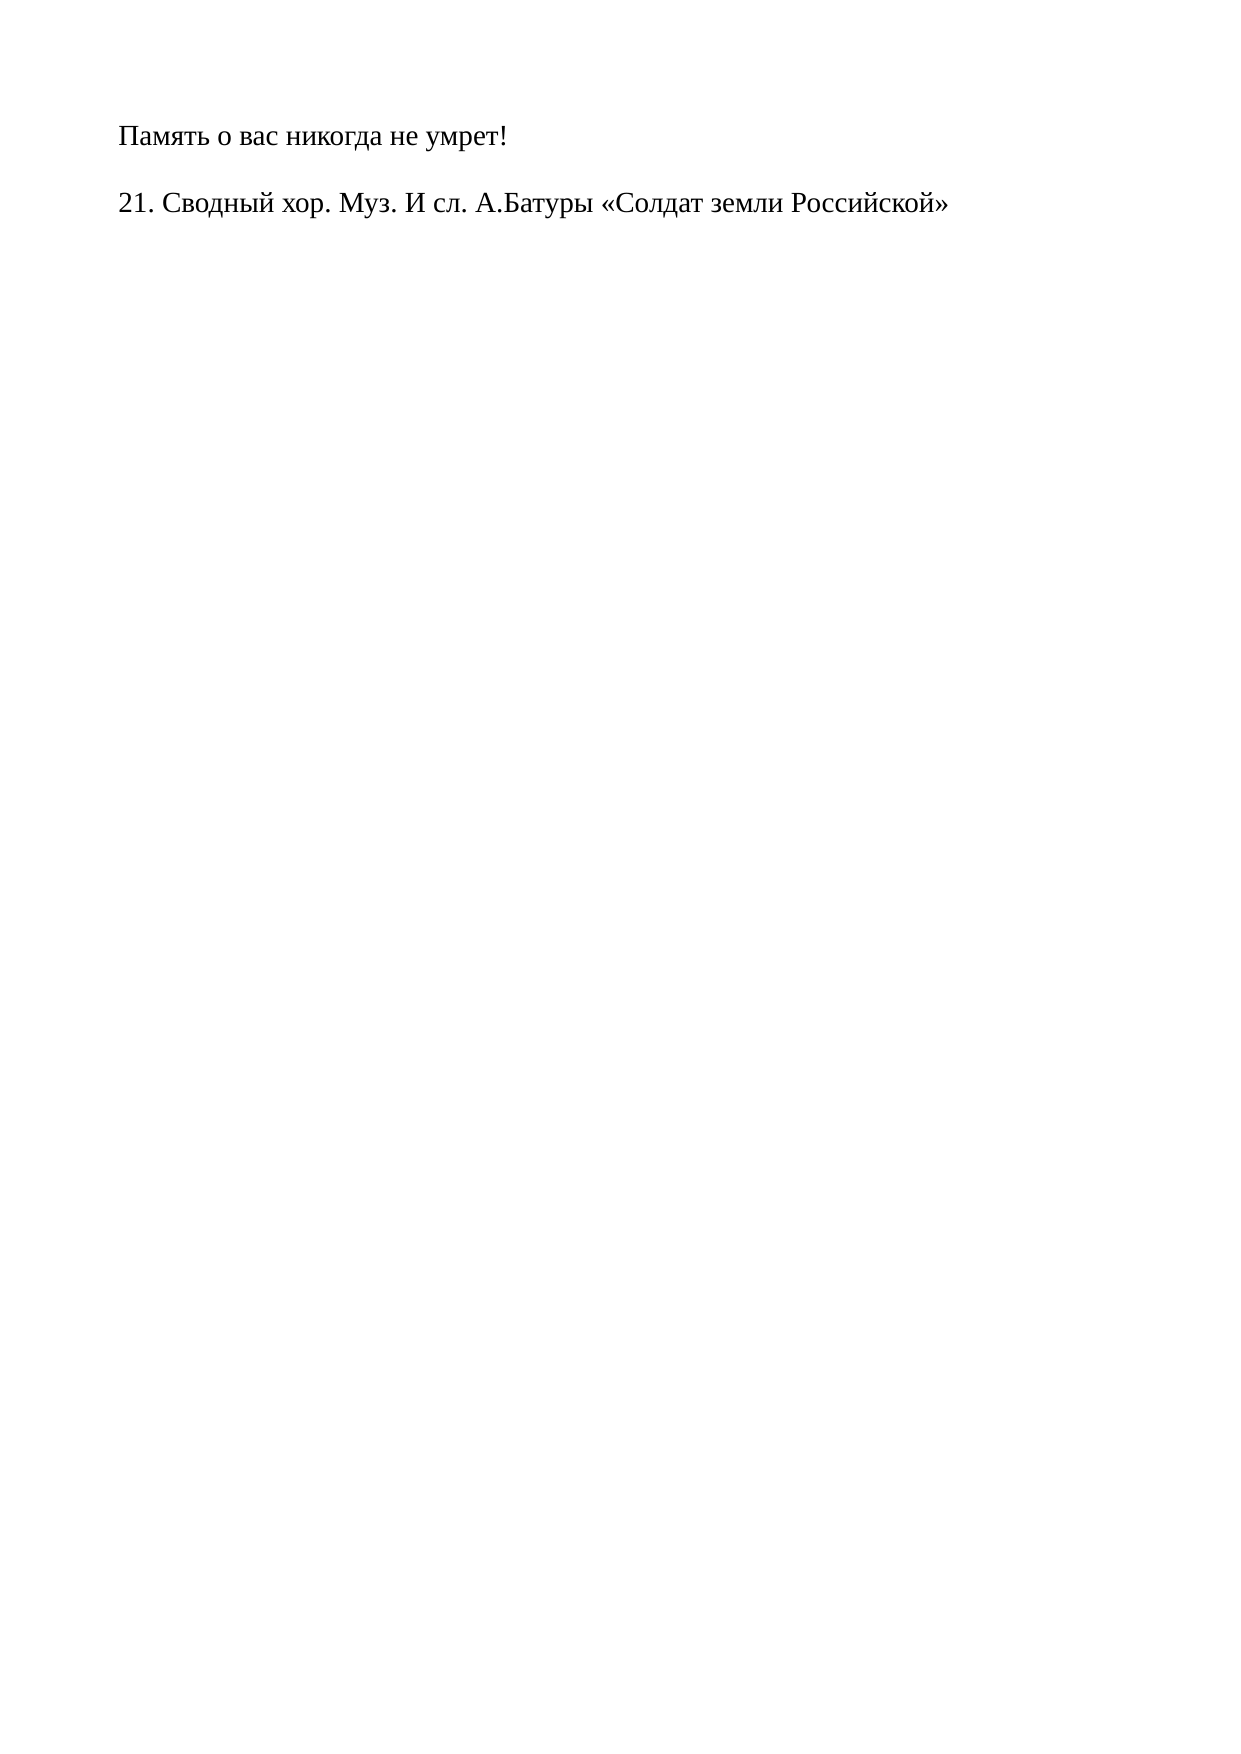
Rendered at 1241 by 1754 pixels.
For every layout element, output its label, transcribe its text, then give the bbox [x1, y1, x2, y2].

text Память о вас никогда не умрет! [118, 118, 1122, 152]
text 21. Сводный хор. Муз. И сл. А.Батуры «Солдат земли Российской» [118, 185, 1122, 219]
